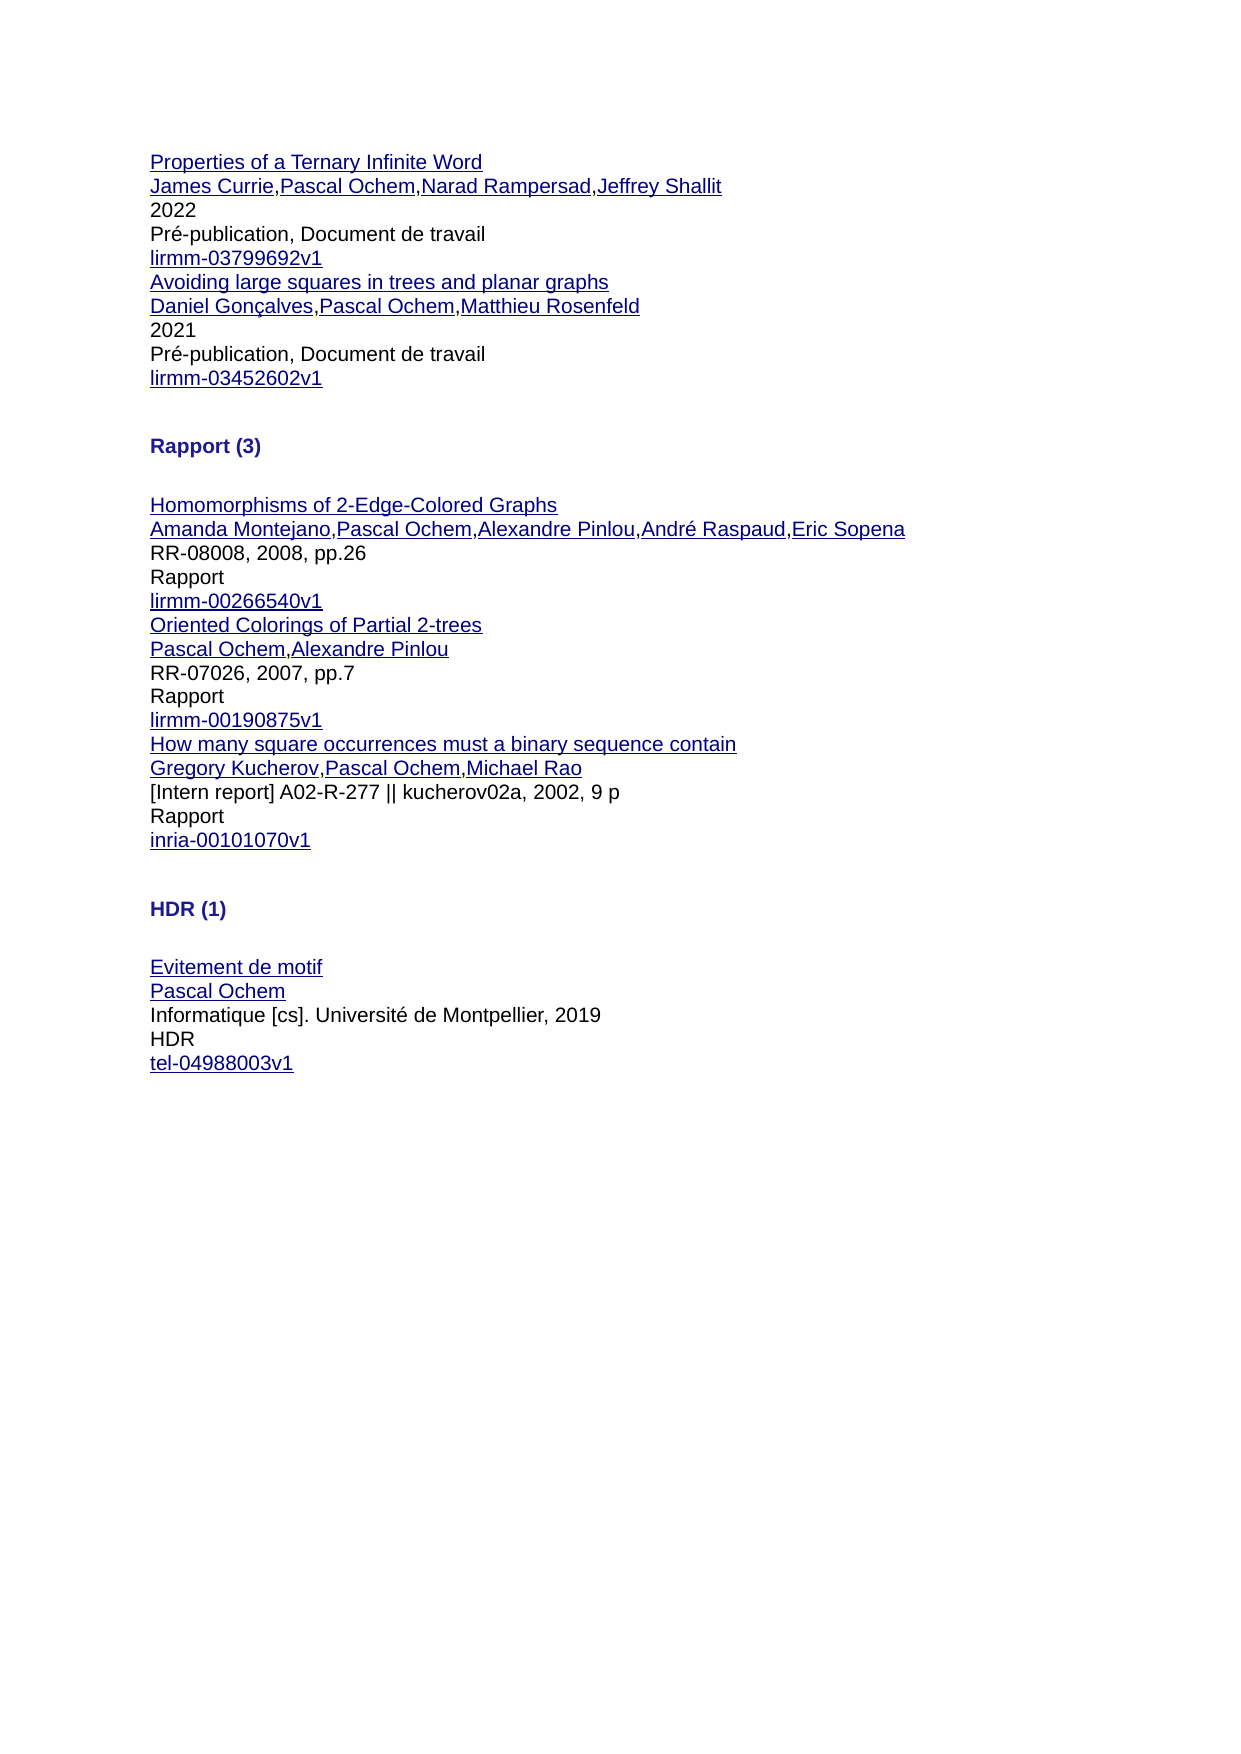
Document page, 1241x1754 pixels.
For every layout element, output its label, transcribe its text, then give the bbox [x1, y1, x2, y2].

table_cell Properties of a Ternary Infinite Word James Currie,Pascal Ochem,Narad Rampersad,Jeffrey Shallit 2022 Pré-publication, Document de travail lirmm-03799692v1 [150, 150, 1090, 270]
table_cell Oriented Colorings of Partial 2-trees Pascal Ochem,Alexandre Pinlou RR-07026, 2007, pp.7 Rapport lirmm-00190875v1 [150, 613, 1090, 732]
table_cell How many square occurrences must a binary sequence contain Gregory Kucherov,Pascal Ochem,Michael Rao [Intern report] A02-R-277 || kucherov02a, 2002, 9 p Rapport inria-00101070v1 [150, 732, 1090, 852]
table_cell Avoiding large squares in trees and planar graphs Daniel Gonçalves,Pascal Ochem,Matthieu Rosenfeld 2021 Pré-publication, Document de travail lirmm-03452602v1 [150, 270, 1090, 389]
subtitle HDR (1) [150, 897, 1090, 921]
table_header Homomorphisms of 2-Edge-Colored Graphs Amanda Montejano,Pascal Ochem,Alexandre Pinlou,André Raspaud,Eric Sopena RR-08008, 2008, pp.26 Rapport lirmm-00266540v1 [150, 493, 1090, 612]
table_header Evitement de motif Pascal Ochem Informatique [cs]. Université de Montpellier, 2019 HDR tel-04988003v1 [150, 955, 1090, 1075]
subtitle Rapport (3) [150, 434, 1090, 458]
